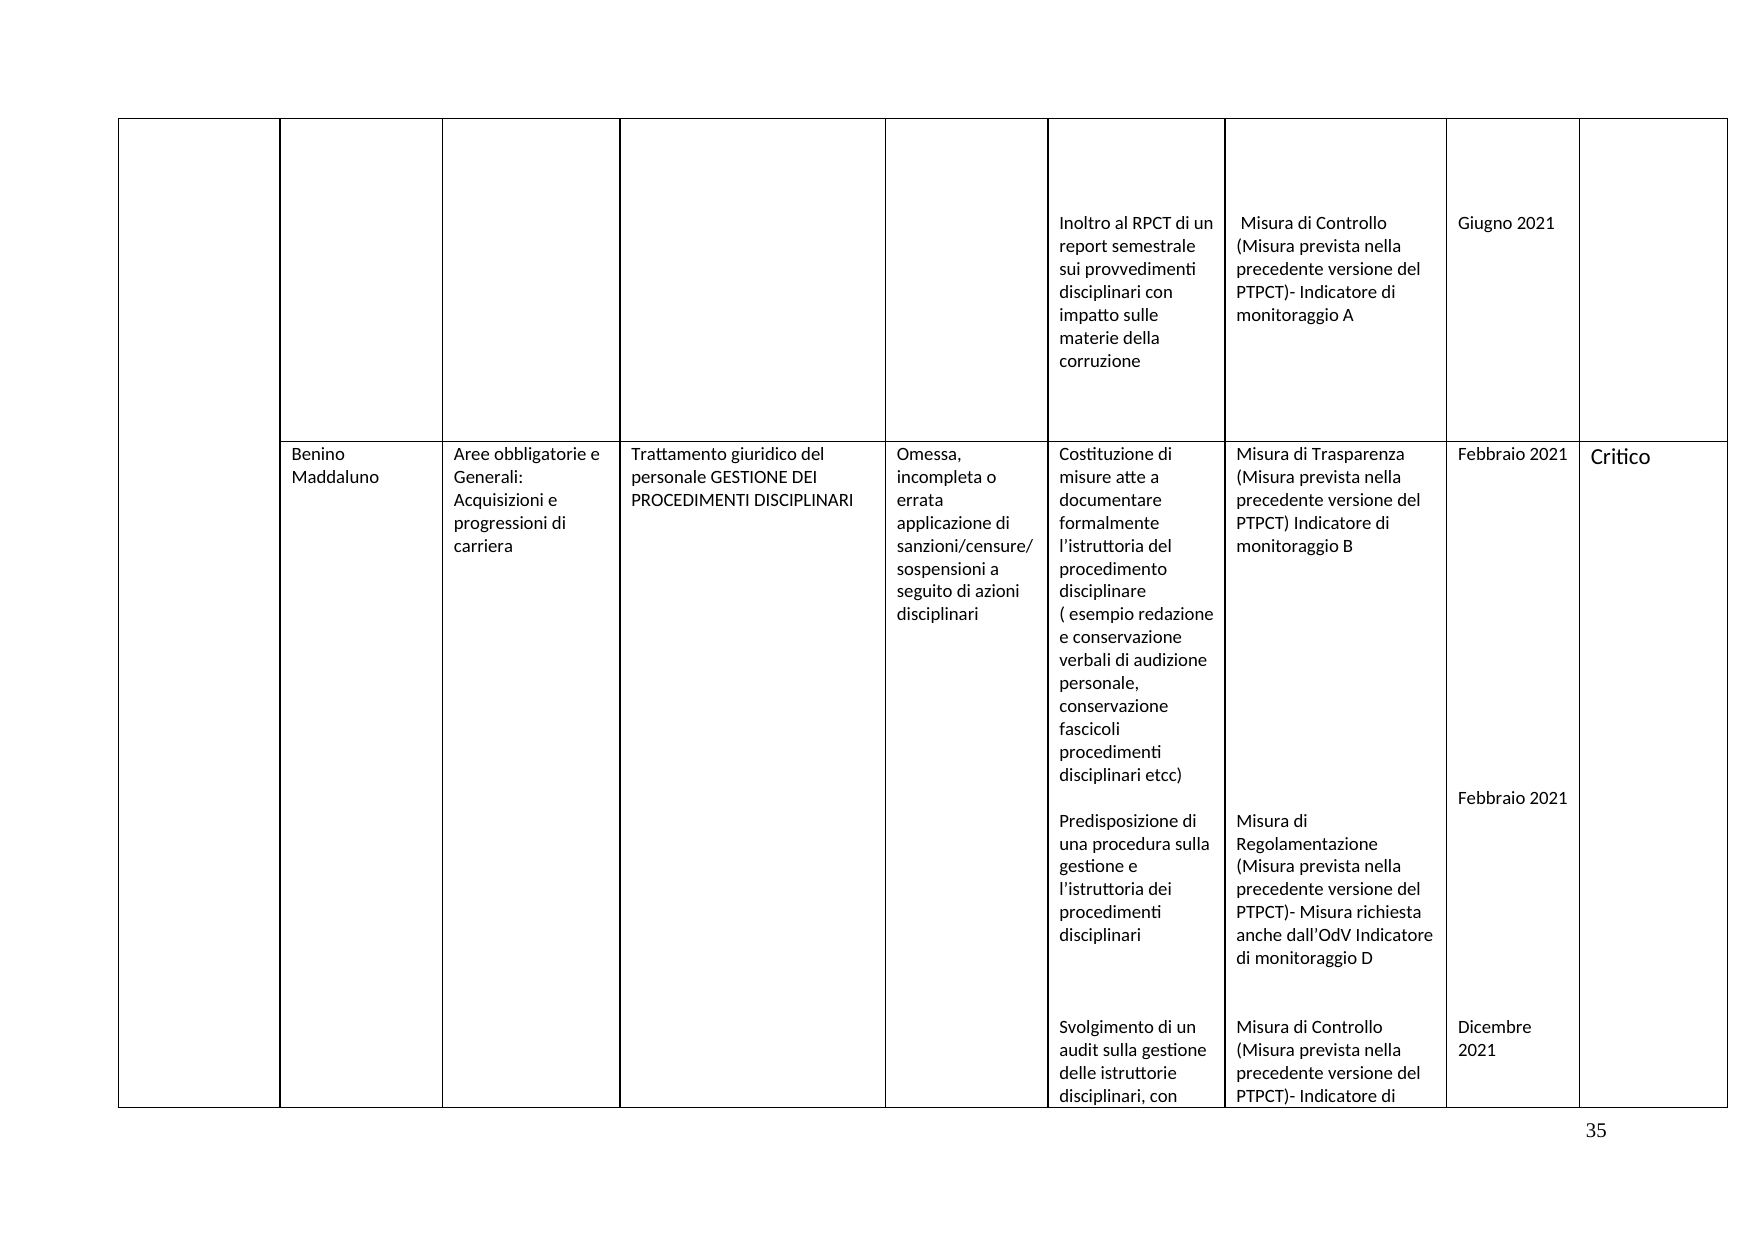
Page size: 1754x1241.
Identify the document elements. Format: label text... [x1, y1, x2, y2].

table_cell Misura di Trasparenza (Misura prevista nella precedente versione del PTPCT) Indicatore di monitoraggio B Misura di Regolamentazione (Misura prevista nella precedente versione del PTPCT)- Misura richiesta anche dall’OdV Indicatore di monitoraggio D Misura di Controllo (Misura prevista nella precedente versione del PTPCT)- Indicatore di [1226, 442, 1446, 1107]
table_cell Critico [1580, 442, 1727, 1107]
table_cell Misura di Controllo (Misura prevista nella precedente versione del PTPCT)- Indicatore di monitoraggio A [1226, 119, 1446, 441]
table_cell Costituzione di misure atte a documentare formalmente l’istruttoria del procedimento disciplinare ( esempio redazione e conservazione verbali di audizione personale, conservazione fascicoli procedimenti disciplinari etcc) Predisposizione di una procedura sulla gestione e l’istruttoria dei procedimenti disciplinari Svolgimento di un audit sulla gestione delle istruttorie disciplinari, con [1049, 442, 1224, 1107]
table_cell [119, 119, 279, 1107]
table_cell [886, 119, 1047, 441]
table_cell Benino Maddaluno [281, 442, 442, 1107]
table_cell [281, 119, 442, 441]
table_cell [443, 119, 619, 441]
table_cell Trattamento giuridico del personale GESTIONE DEI PROCEDIMENTI DISCIPLINARI [621, 442, 885, 1107]
table_cell Giugno 2021 [1447, 119, 1579, 441]
table_cell [621, 119, 885, 441]
table_cell Omessa, incompleta o errata applicazione di sanzioni/censure/sospensioni a seguito di azioni disciplinari [886, 442, 1047, 1107]
table_cell Aree obbligatorie e Generali: Acquisizioni e progressioni di carriera [443, 442, 619, 1107]
table_cell Febbraio 2021 Febbraio 2021 Dicembre 2021 [1447, 442, 1579, 1107]
table_cell [1580, 119, 1727, 441]
table_cell Inoltro al RPCT di un report semestrale sui provvedimenti disciplinari con impatto sulle materie della corruzione [1049, 119, 1224, 441]
